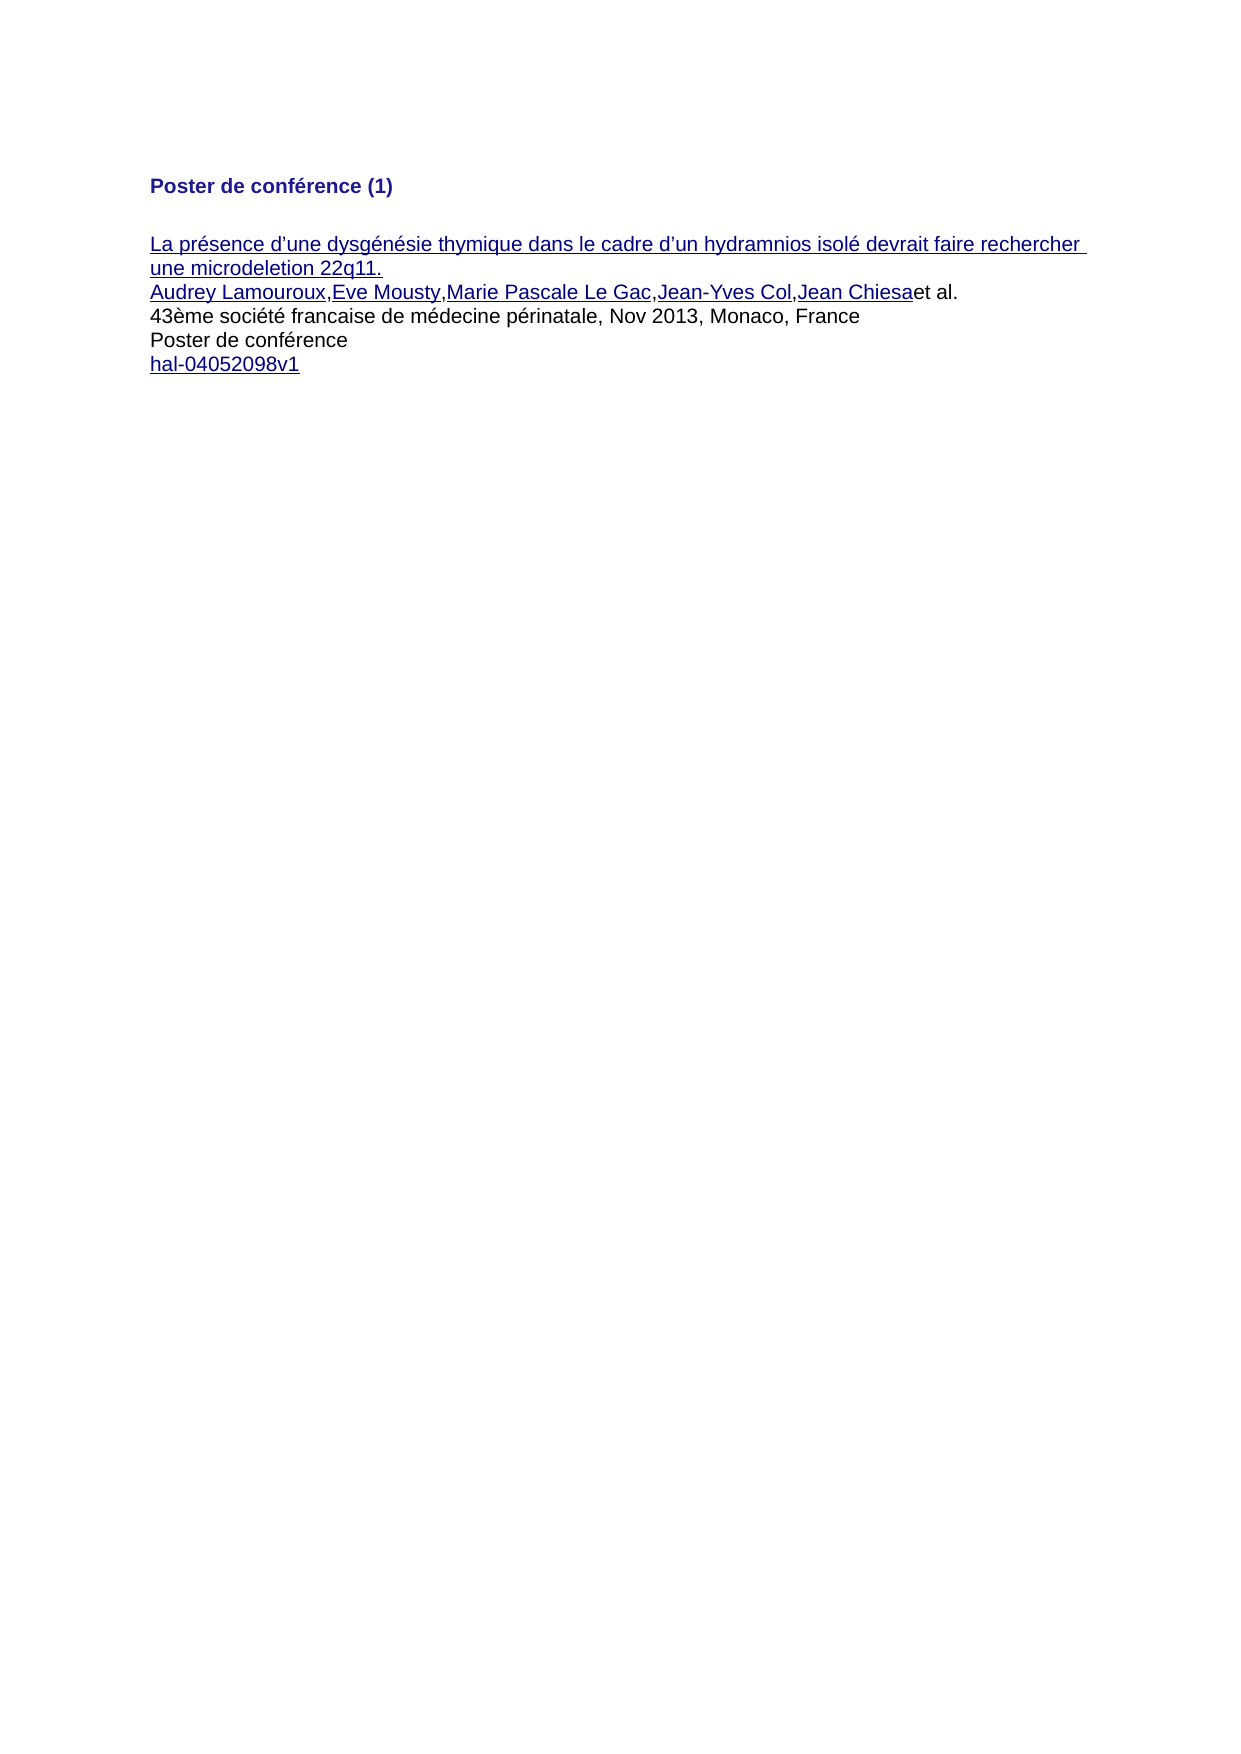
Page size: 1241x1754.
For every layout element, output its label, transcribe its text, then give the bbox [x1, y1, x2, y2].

table_header La présence d’une dysgénésie thymique dans le cadre d’un hydramnios isolé devrait faire rechercher une microdeletion 22q11. Audrey Lamouroux,Eve Mousty,Marie Pascale Le Gac,Jean-Yves Col,Jean Chiesaet al. 43ème société francaise de médecine périnatale, Nov 2013, Monaco, France Poster de conférence hal-04052098v1 [150, 232, 1090, 376]
subtitle Poster de conférence (1) [150, 174, 1090, 198]
